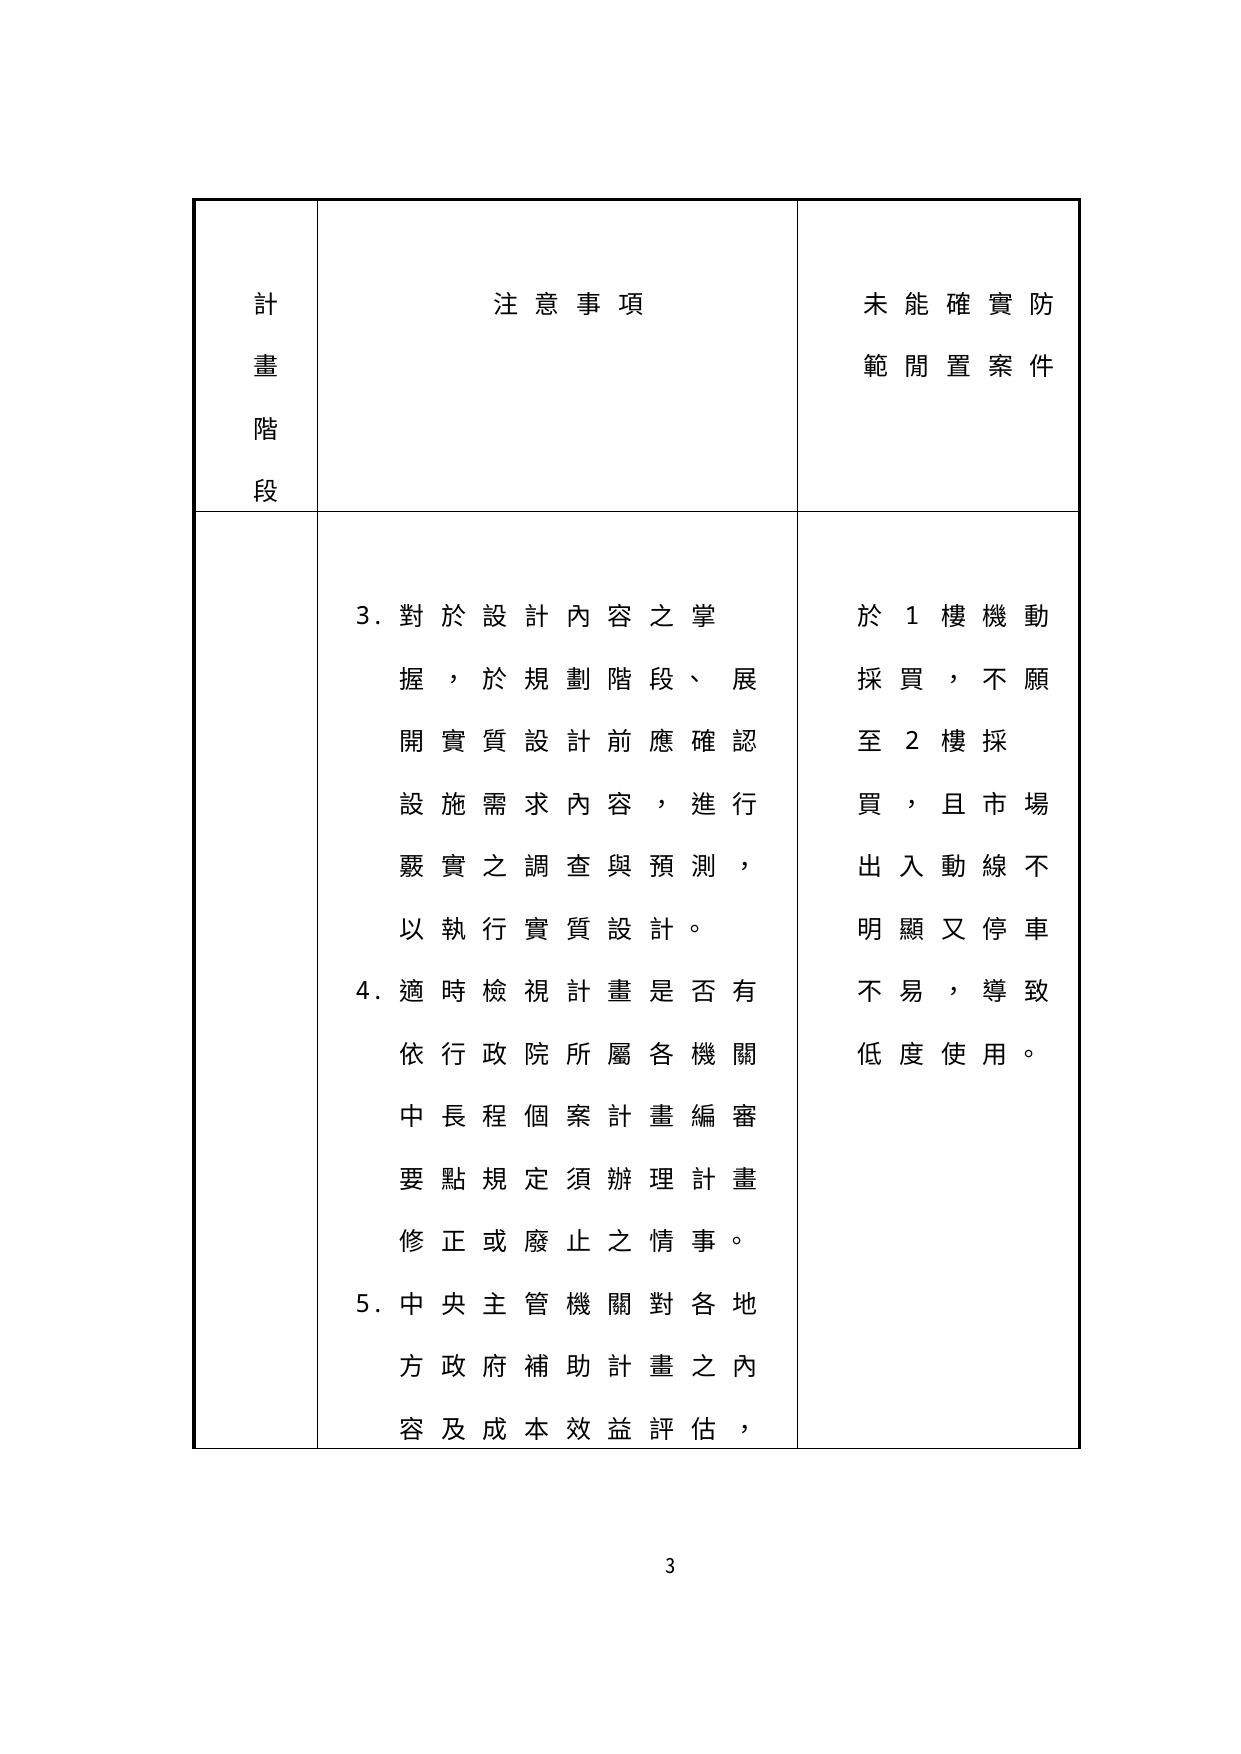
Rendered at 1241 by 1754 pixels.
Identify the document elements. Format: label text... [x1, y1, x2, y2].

table_header 計畫階段 [196, 201, 317, 511]
table_header 注意事項 [318, 201, 797, 511]
table_header 未能確實防範閒置案件 [798, 201, 1078, 511]
table_cell [196, 512, 317, 1448]
table_cell 3.對於設計內容之掌握，於規劃階段、展開實質設計前應確認設施需求內容，進行覈實之調查與預測，以執行實質設計。 4.適時檢視計畫是否有依行政院所屬各機關中長程個案計畫編審要點規定須辦理計畫修正或廢止之情事。 5.中央主管機關對各地方政府補助計畫之內容及成本效益評估， [318, 512, 797, 1448]
table_cell 於1樓機動採買，不願至2樓採買，且市場出入動線不明顯又停車不易，導致低度使用。 [798, 512, 1078, 1448]
